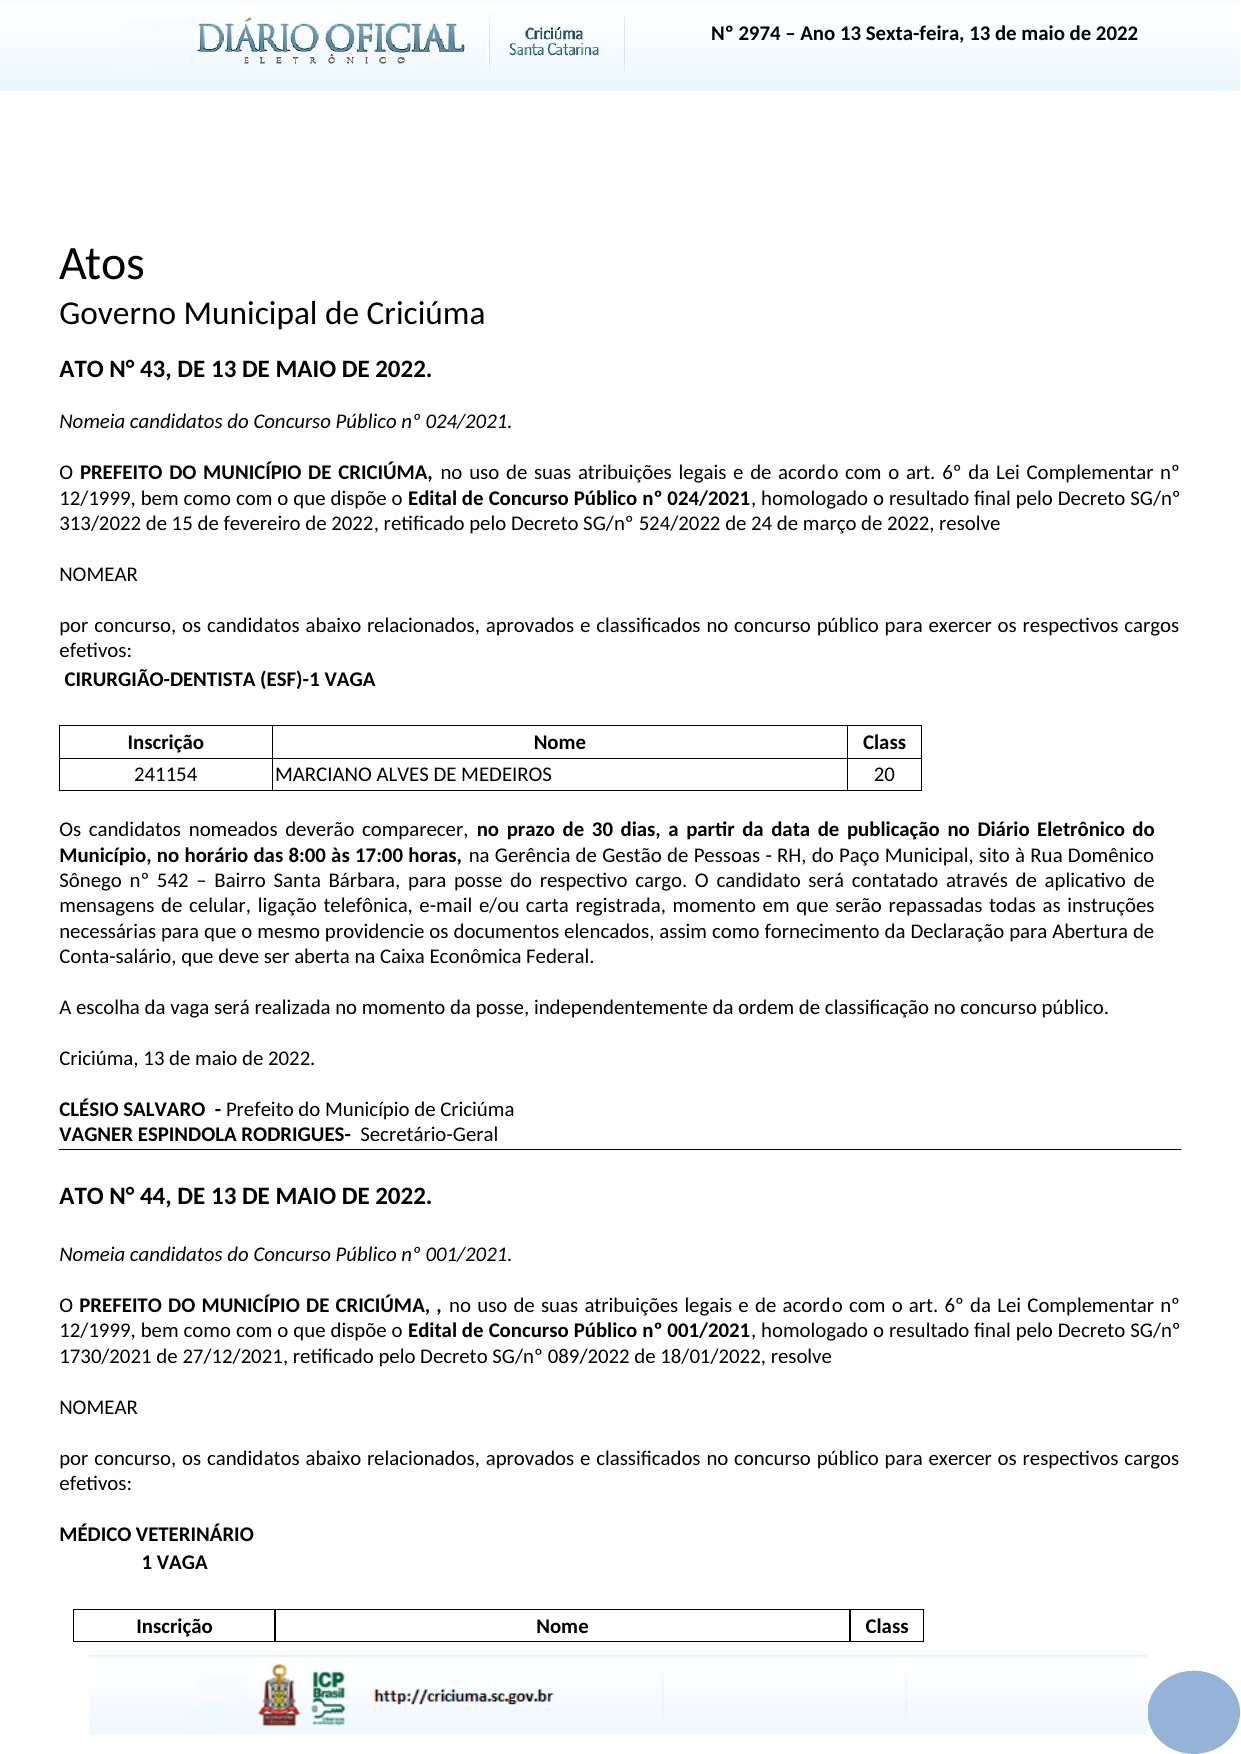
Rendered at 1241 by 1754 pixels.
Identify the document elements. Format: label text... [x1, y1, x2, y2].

text O PREFEITO DO MUNICÍPIO DE CRICIÚMA, no uso de suas atribuições legais e de acordo com o art. 6º da Lei Complementar nº 12/1999, bem como com o que dispõe o Edital de Concurso Público nº 024/2021, homologado o resultado final pelo Decreto SG/nº 313/2022 de 15 de fevereiro de 2022, retificado pelo Decreto SG/nº 524/2022 de 24 de março de 2022, resolve [59, 459, 1181, 536]
table_cell [275, 1578, 850, 1609]
text por concurso, os candidatos abaixo relacionados, aprovados e classificados no concurso público para exercer os respectivos cargos efetivos: [59, 1445, 1181, 1496]
table_cell Inscrição [74, 1610, 274, 1641]
text ATO N° 44, DE 13 DE MAIO DE 2022. [59, 1180, 1181, 1211]
text Criciúma, 13 de maio de 2022. [59, 1045, 1181, 1071]
text Nomeia candidatos do Concurso Público nº 001/2021. [59, 1241, 1181, 1267]
table_cell [847, 694, 921, 725]
table_header CIRURGIÃO-DENTISTA (ESF)-1 VAGA [59, 663, 847, 694]
table_cell 241154 [60, 759, 272, 790]
text ATO N° 43, DE 13 DE MAIO DE 2022. [59, 353, 1181, 383]
table_cell MARCIANO ALVES DE MEDEIROS [273, 759, 847, 790]
table_header [850, 1546, 923, 1578]
text Os candidatos nomeados deverão comparecer, no prazo de 30 dias, a partir da data de publicação no Diário Eletrônico do Município, no horário das 8:00 às 17:00 horas, na Gerência de Gestão de Pessoas - RH, do Paço Municipal, sito à Rua Domênico Sônego nº 542 – Bairro Santa Bárbara, para posse do respectivo cargo. O candidato será contatado através de aplicativo de mensagens de celular, ligação telefônica, e-mail e/ou carta registrada, momento em que serão repassadas todas as instruções necessárias para que o mesmo providencie os documentos elencados, assim como fornecimento da Declaração para Abertura de Conta-salário, que deve ser aberta na Caixa Econômica Federal. [59, 816, 1156, 969]
text NOMEAR [59, 561, 1181, 587]
table_cell [74, 1578, 275, 1609]
text A escolha da vaga será realizada no momento da posse, independentemente da ordem de classificação no concurso público. [59, 994, 1156, 1020]
text NOMEAR [59, 1394, 1181, 1419]
table_header 1 VAGA [74, 1546, 275, 1578]
text MÉDICO VETERINÁRIO [59, 1521, 1181, 1546]
table_cell [850, 1578, 923, 1609]
table_cell 20 [848, 759, 921, 790]
text VAGNER ESPINDOLA RODRIGUES- Secretário-Geral [59, 1121, 1181, 1149]
table_cell Nome [276, 1610, 849, 1641]
text Atos [59, 233, 1181, 292]
table_cell Nome [273, 726, 847, 758]
text Governo Municipal de Criciúma [59, 292, 1179, 332]
table_header [847, 663, 921, 694]
table_cell [59, 694, 847, 725]
table_cell Class [848, 726, 921, 758]
table_cell Inscrição [60, 726, 272, 758]
text O PREFEITO DO MUNICÍPIO DE CRICIÚMA, , no uso de suas atribuições legais e de acordo com o art. 6º da Lei Complementar nº 12/1999, bem como com o que dispõe o Edital de Concurso Público nº 001/2021, homologado o resultado final pelo Decreto SG/nº 1730/2021 de 27/12/2021, retificado pelo Decreto SG/nº 089/2022 de 18/01/2022, resolve [59, 1292, 1181, 1368]
text Nomeia candidatos do Concurso Público nº 024/2021. [59, 409, 1181, 434]
table_header [275, 1546, 850, 1578]
text CLÉSIO SALVARO - Prefeito do Município de Criciúma [59, 1096, 1156, 1121]
text por concurso, os candidatos abaixo relacionados, aprovados e classificados no concurso público para exercer os respectivos cargos efetivos: [59, 612, 1181, 663]
table_cell Class [851, 1610, 923, 1641]
